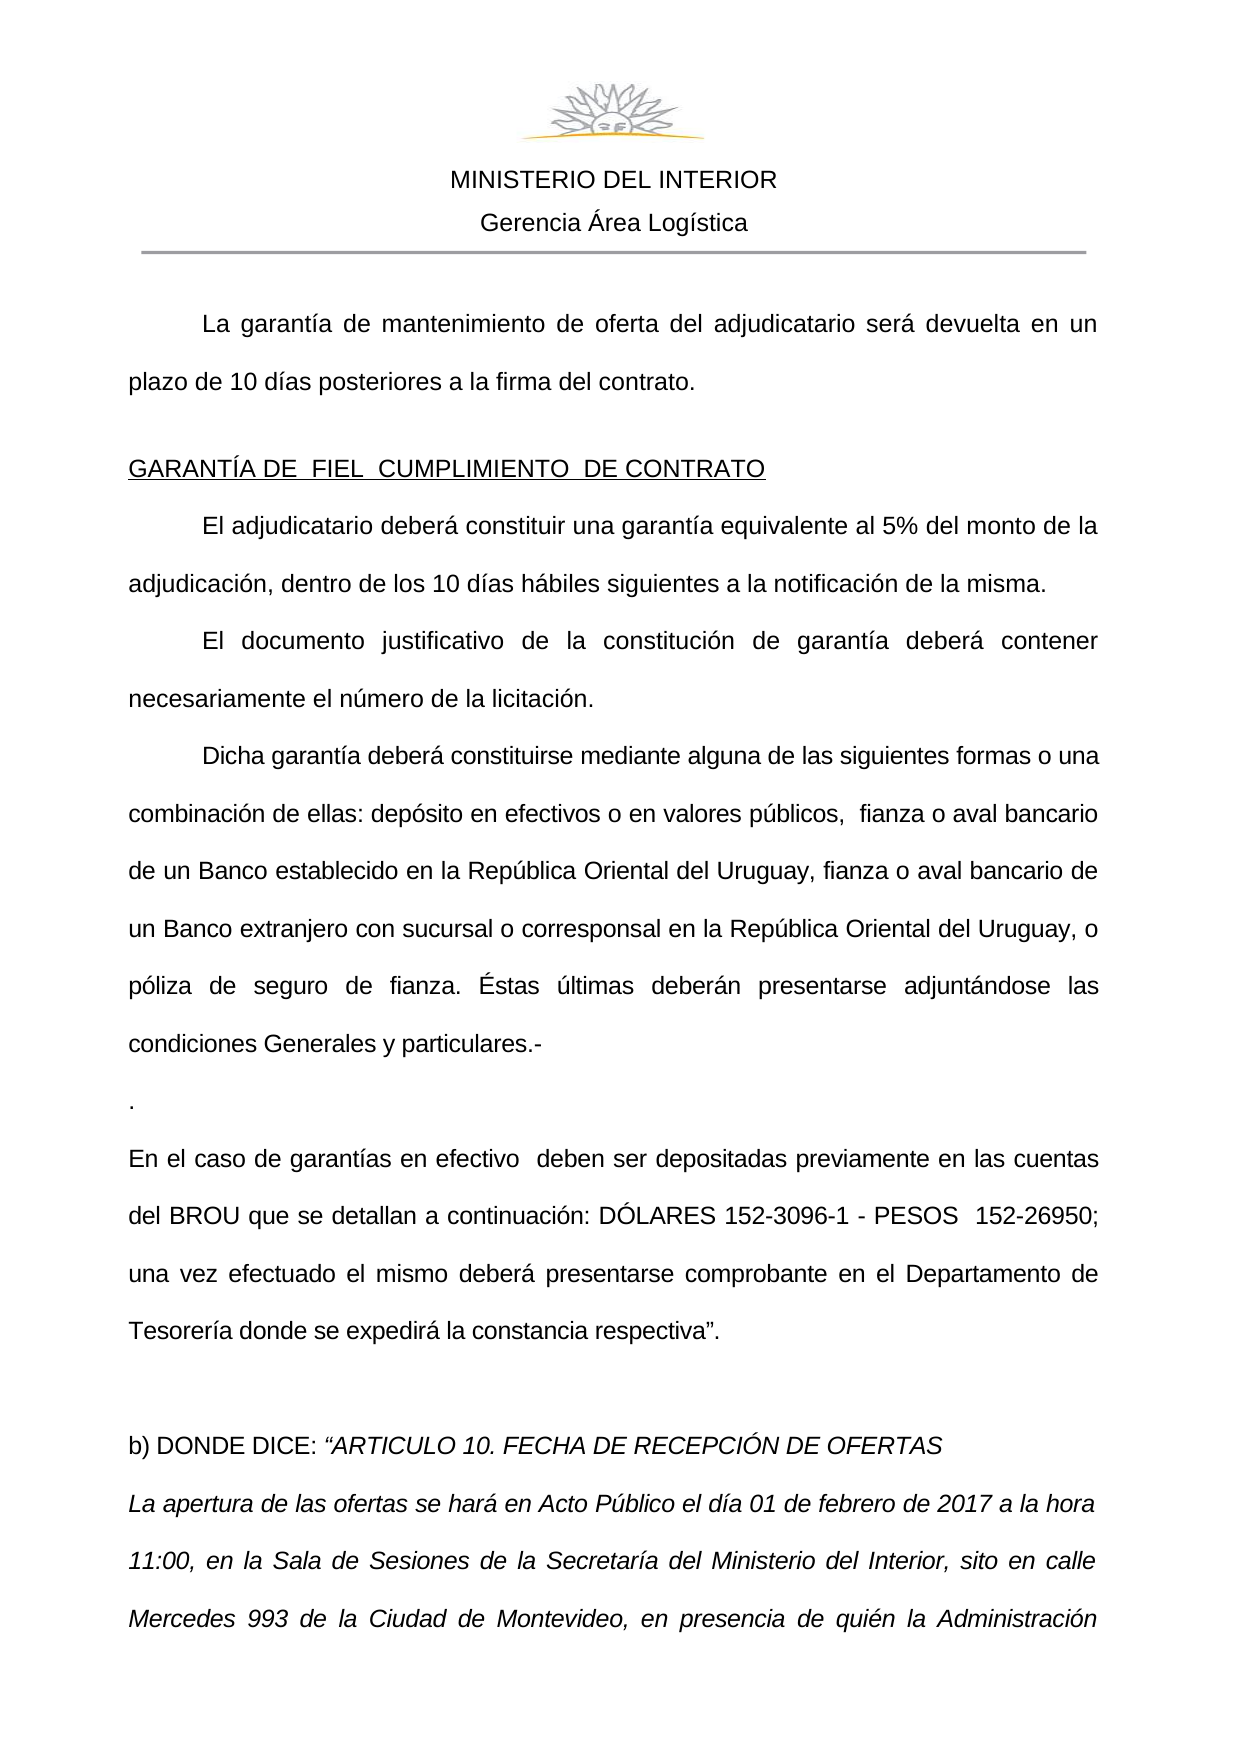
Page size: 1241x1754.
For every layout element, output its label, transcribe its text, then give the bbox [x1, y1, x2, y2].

text La apertura de las ofertas se hará en Acto Público el día 01 de febrero de 2017 a la hora 11:00, en la Sala de Sesiones de la Secretaría del Ministerio del Interior, sito en calle Mercedes 993 de la Ciudad de Montevideo, en presencia de quién la Administración [128, 1489, 1100, 1632]
text b) DONDE DICE: “ARTICULO 10. FECHA DE RECEPCIÓN DE OFERTAS [128, 1431, 1100, 1460]
text En el caso de garantías en efectivo deben ser depositadas previamente en las cuentas del BROU que se detallan a continuación: DÓLARES 152-3096-1 - PESOS 152-26950; una vez efectuado el mismo deberá presentarse comprobante en el Departamento de Tesorería donde se expedirá la constancia respectiva”. [128, 1144, 1100, 1345]
text . [128, 1086, 1100, 1115]
text GARANTÍA DE FIEL CUMPLIMIENTO DE CONTRATO [128, 454, 1100, 482]
picture [516, 81, 712, 143]
text El documento justificativo de la constitución de garantía deberá contener necesariamente el número de la licitación. [128, 626, 1100, 712]
text Dicha garantía deberá constituirse mediante alguna de las siguientes formas o una combinación de ellas: depósito en efectivos o en valores públicos, fianza o aval bancario de un Banco establecido en la República Oriental del Uruguay, fianza o aval bancario de un Banco extranjero con sucursal o corresponsal en la República Oriental del Uruguay, o póliza de seguro de fianza. Éstas últimas deberán presentarse adjuntándose las condiciones Generales y particulares.- [128, 741, 1100, 1057]
text La garantía de mantenimiento de oferta del adjudicatario será devuelta en un plazo de 10 días posteriores a la firma del contrato. [128, 309, 1100, 395]
text El adjudicatario deberá constituir una garantía equivalente al 5% del monto de la adjudicación, dentro de los 10 días hábiles siguientes a la notificación de la misma. [128, 511, 1100, 597]
